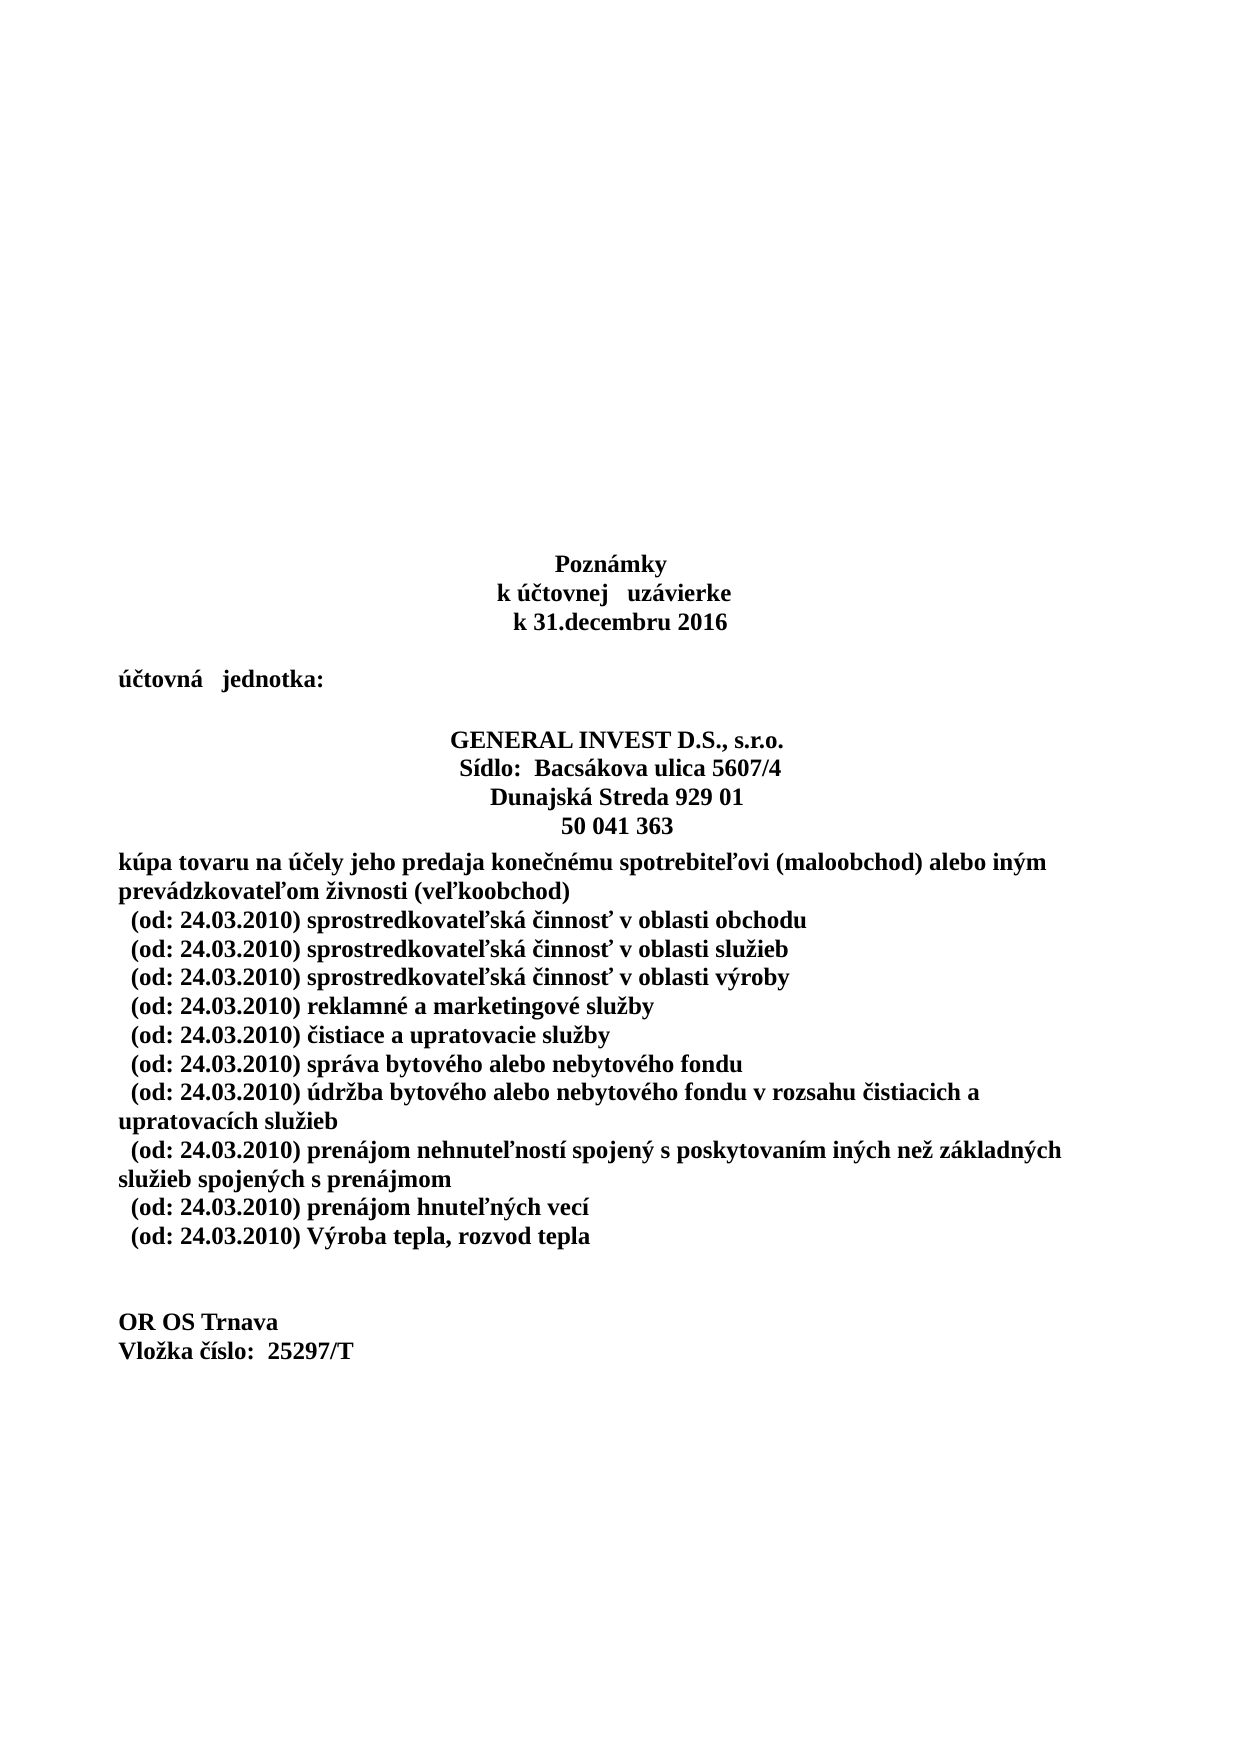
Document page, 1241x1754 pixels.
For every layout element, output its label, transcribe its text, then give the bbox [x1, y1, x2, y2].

text účtovná jednotka: [118, 664, 1122, 693]
text Vložka číslo: 25297/T [118, 1336, 1122, 1365]
table_header GENERAL INVEST D.S., s.r.o. Sídlo: Bacsákova ulica 5607/4 Dunajská Streda 929 01 50 041 363 [118, 722, 1122, 843]
table_header [1107, 1595, 1115, 1629]
text k účtovnej uzávierke [118, 578, 1122, 607]
table_header [118, 1595, 1107, 1629]
text k 31.decembru 2016 [118, 607, 1122, 636]
text Poznámky [118, 549, 1122, 578]
table_header kúpa tovaru na účely jeho predaja konečnému spotrebiteľovi (maloobchod) alebo iným prevádzkovateľom živnosti (veľkoobchod) (od: 24.03.2010) sprostredkovateľská činnosť v oblasti obchodu (od: 24.03.2010) sprostredkovateľská činnosť v oblasti služieb (od: 24.03.2010) sprostredkovateľská činnosť v oblasti výroby (od: 24.03.2010) reklamné a marketingové služby (od: 24.03.2010) čistiace a upratovacie služby (od: 24.03.2010) správa bytového alebo nebytového fondu (od: 24.03.2010) údržba bytového alebo nebytového fondu v rozsahu čistiacich a upratovacích služieb (od: 24.03.2010) prenájom nehnuteľností spojený s poskytovaním iných než základných služieb spojených s prenájmom (od: 24.03.2010) prenájom hnuteľných vecí (od: 24.03.2010) Výroba tepla, rozvod tepla [118, 848, 1113, 1250]
table_header [118, 843, 1122, 847]
table_header [1115, 1595, 1123, 1629]
table_header [1113, 848, 1123, 1250]
text OR OS Trnava [118, 1307, 1122, 1336]
